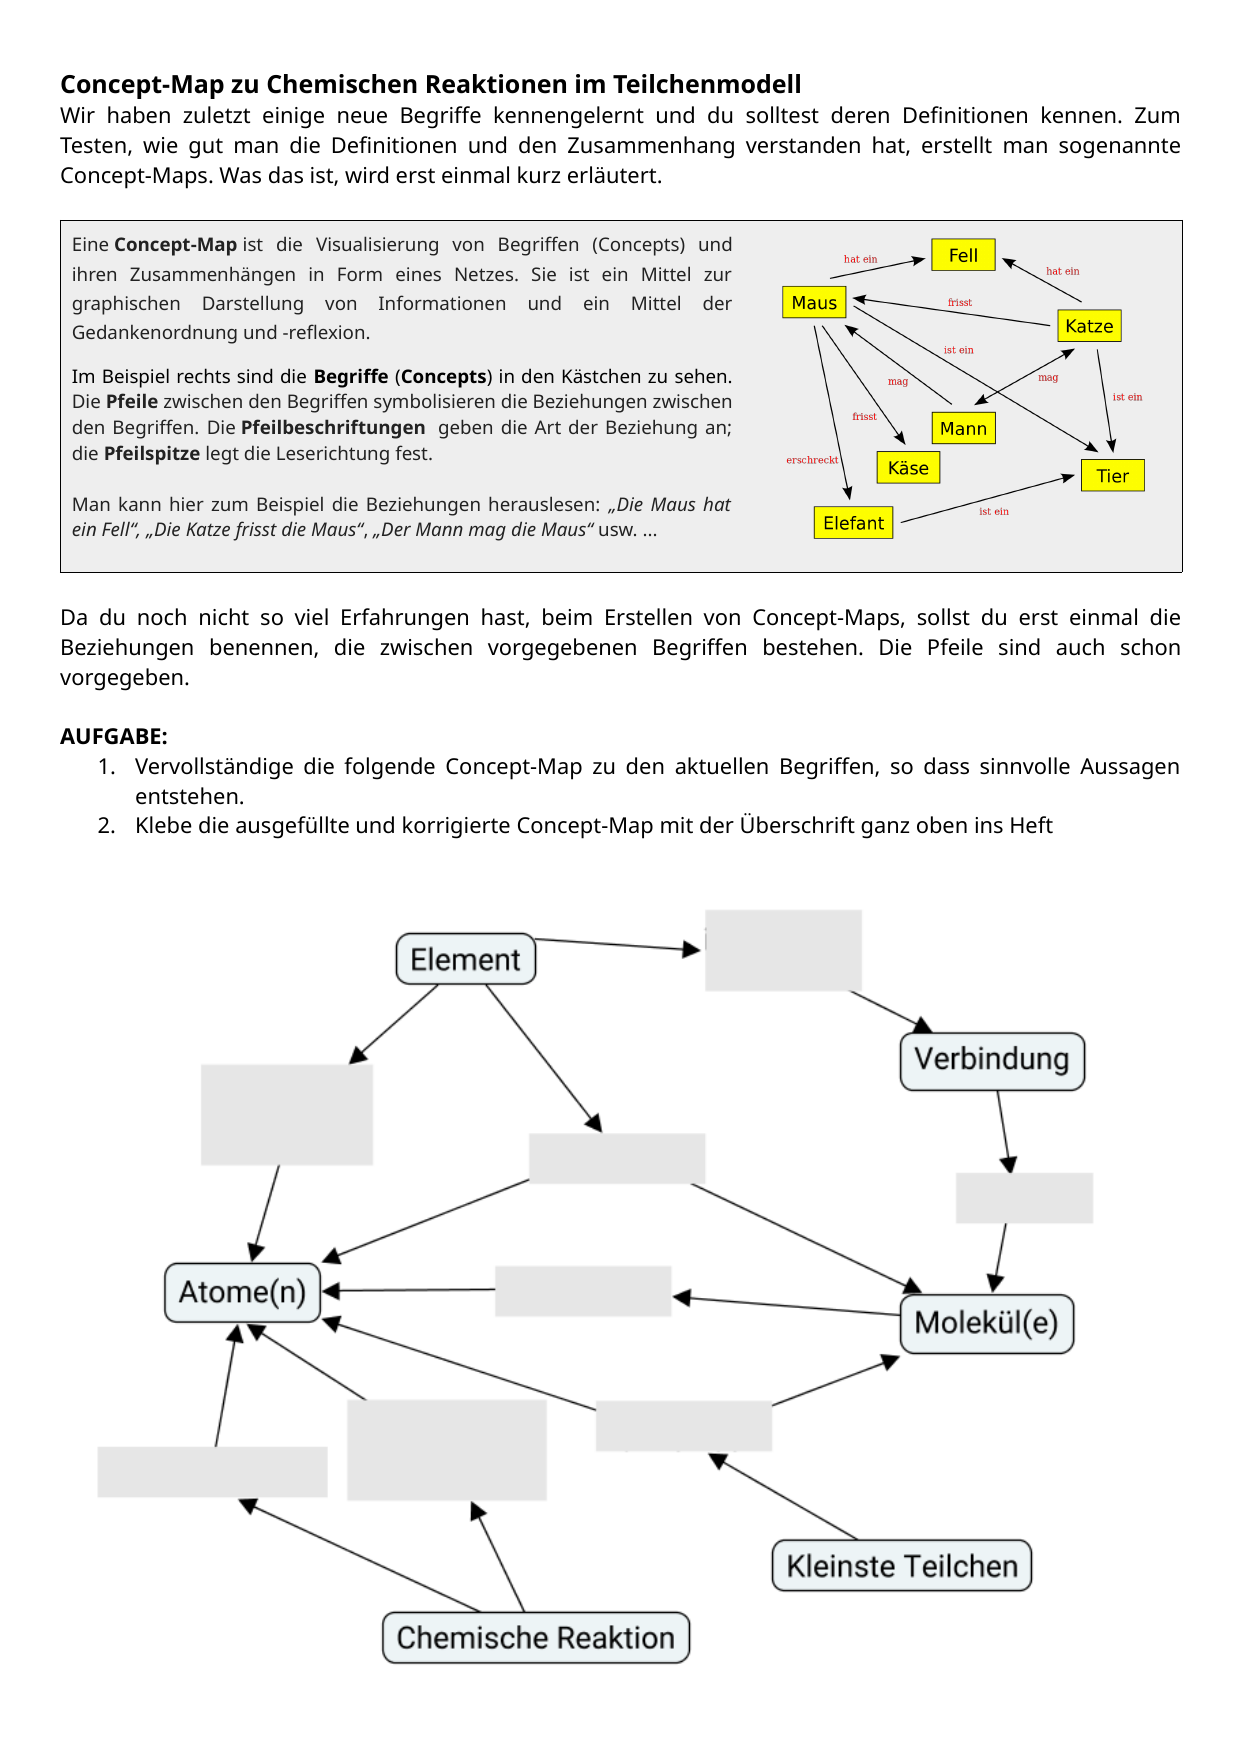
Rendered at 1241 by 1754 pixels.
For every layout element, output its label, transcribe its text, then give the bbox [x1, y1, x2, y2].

text AUFGABE: [60, 721, 1182, 751]
list Vervollständige die folgende Concept-Map zu den aktuellen Begriffen, so dass sinnvolle Aussagen entstehen. [97, 751, 1182, 810]
table_header [745, 221, 1182, 572]
list Klebe die ausgefüllte und korrigierte Concept-Map mit der Überschrift ganz oben ins Heft [97, 810, 1182, 840]
table_header Eine Concept-Map ist die Visualisierung von Begriffen (Concepts) und ihren Zusammenhängen in Form eines Netzes. Sie ist ein Mittel zur graphischen Darstellung von Informationen und ein Mittel der Gedankenordnung und -reflexion. Im Beispiel rechts sind die Begriffe (Concepts) in den Kästchen zu sehen. Die Pfeile zwischen den Begriffen symbolisieren die Beziehungen zwischen den Begriffen. Die Pfeilbeschriftungen geben die Art der Beziehung an; die Pfeilspitze legt die Leserichtung fest. Man kann hier zum Beispiel die Beziehungen herauslesen: „Die Maus hat ein Fell“, „Die Katze frisst die Maus“, „Der Mann mag die Maus“ usw. ... [61, 221, 745, 572]
text Wir haben zuletzt einige neue Begriffe kennengelernt und du solltest deren Definitionen kennen. Zum Testen, wie gut man die Definitionen und den Zusammenhang verstanden hat, erstellt man sogenannte Concept-Maps. Was das ist, wird erst einmal kurz erläutert. [60, 101, 1182, 190]
text Da du noch nicht so viel Erfahrungen hast, beim Erstellen von Concept-Maps, sollst du erst einmal die Beziehungen benennen, die zwischen vorgegebenen Begriffen bestehen. Die Pfeile sind auch schon vorgegeben. [60, 602, 1182, 691]
picture [767, 231, 1160, 546]
picture [50, 885, 1174, 1721]
text Concept-Map zu Chemischen Reaktionen im Teilchenmodell [60, 66, 1182, 101]
